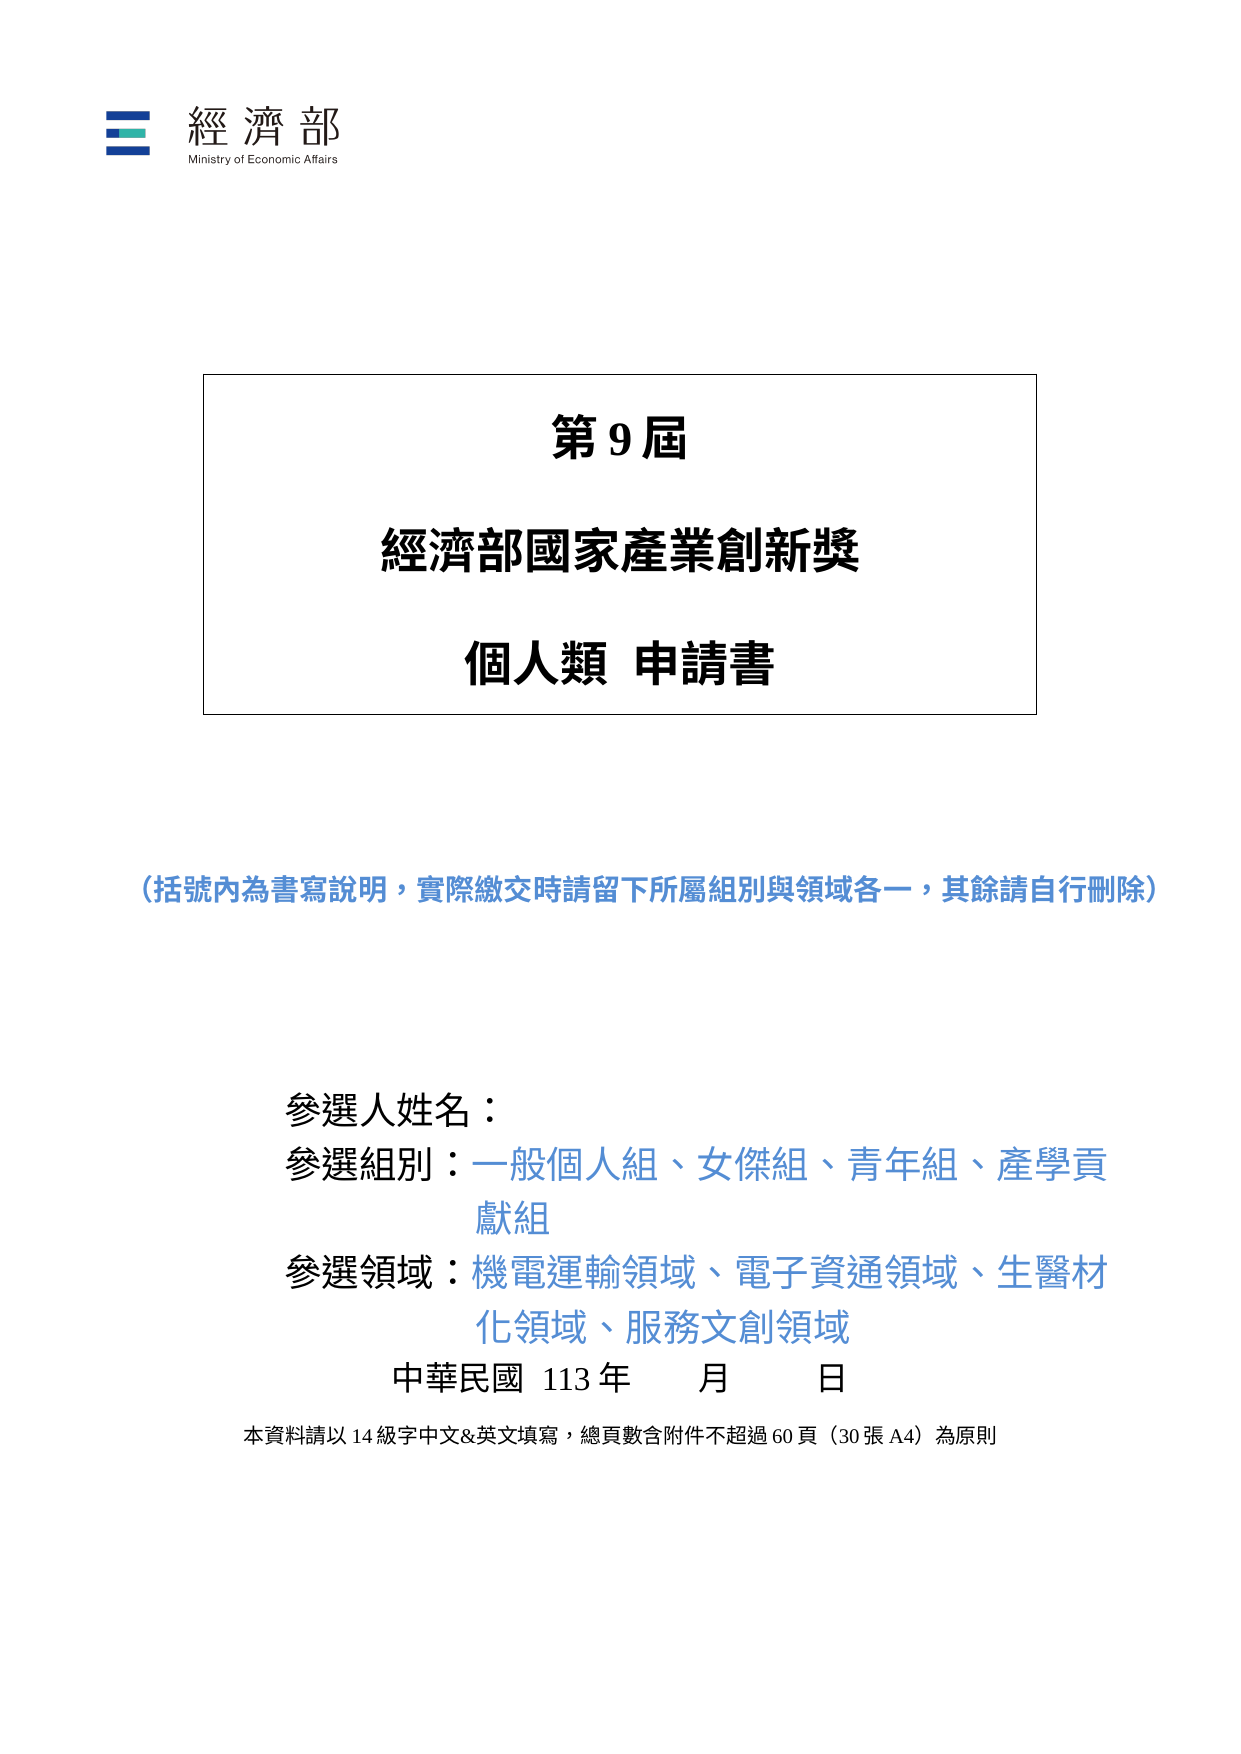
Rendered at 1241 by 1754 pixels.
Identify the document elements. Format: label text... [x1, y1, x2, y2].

text 參選領域：機電運輸領域、電子資通領域、生醫材化領域、服務文創領域 [284, 1243, 1134, 1352]
text （括號內為書寫說明，實際繳交時請留下所屬組別與領域各一，其餘請自行刪除） [106, 867, 1193, 909]
table_header 第9屆 經濟部國家產業創新獎 個人類 申請書 [204, 375, 1036, 714]
text 中華民國 113 年 月 日 [106, 1352, 1134, 1400]
text 參選組別：一般個人組、女傑組、青年組、產學貢獻組 [284, 1135, 1134, 1243]
text 參選人姓名： [284, 1081, 1134, 1135]
text 本資料請以14級字中文&英文填寫，總頁數含附件不超過60頁（30張A4）為原則 [106, 1419, 1134, 1449]
